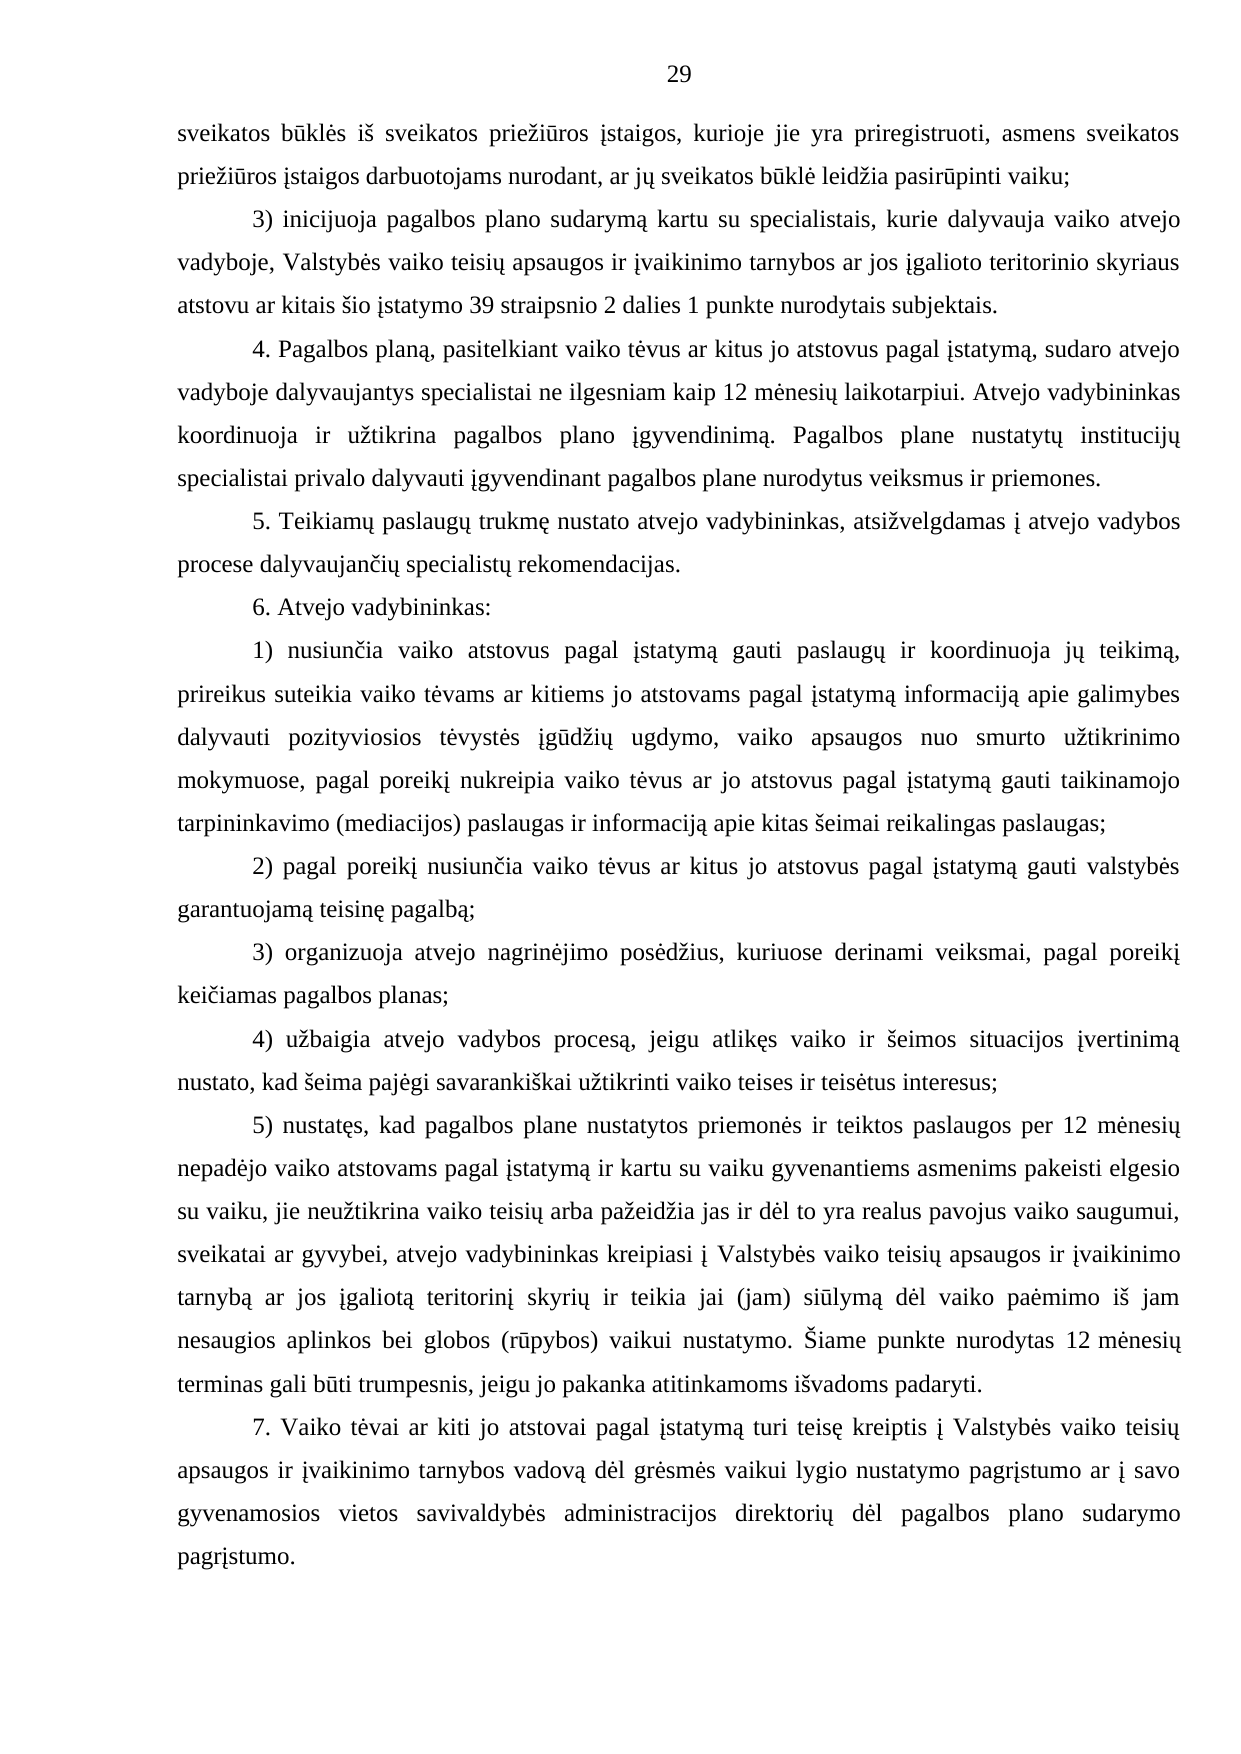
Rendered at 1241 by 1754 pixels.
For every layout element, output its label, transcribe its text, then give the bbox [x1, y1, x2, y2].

text 7. Vaiko tėvai ar kiti jo atstovai pagal įstatymą turi teisę kreiptis į Valstybės vaiko teisių apsaugos ir įvaikinimo tarnybos vadovą dėl grėsmės vaikui lygio nustatymo pagrįstumo ar į savo gyvenamosios vietos savivaldybės administracijos direktorių dėl pagalbos plano sudarymo pagrįstumo. [177, 1412, 1181, 1570]
text 3) organizuoja atvejo nagrinėjimo posėdžius, kuriuose derinami veiksmai, pagal poreikį keičiamas pagalbos planas; [177, 937, 1181, 1009]
text 2) pagal poreikį nusiunčia vaiko tėvus ar kitus jo atstovus pagal įstatymą gauti valstybės garantuojamą teisinę pagalbą; [177, 851, 1181, 923]
text 4) užbaigia atvejo vadybos procesą, jeigu atlikęs vaiko ir šeimos situacijos įvertinimą nustato, kad šeima pajėgi savarankiškai užtikrinti vaiko teises ir teisėtus interesus; [177, 1024, 1181, 1096]
text 3) inicijuoja pagalbos plano sudarymą kartu su specialistais, kurie dalyvauja vaiko atvejo vadyboje, Valstybės vaiko teisių apsaugos ir įvaikinimo tarnybos ar jos įgalioto teritorinio skyriaus atstovu ar kitais šio įstatymo 39 straipsnio 2 dalies 1 punkte nurodytais subjektais. [177, 204, 1181, 319]
text 5) nustatęs, kad pagalbos plane nustatytos priemonės ir teiktos paslaugos per 12 mėnesių nepadėjo vaiko atstovams pagal įstatymą ir kartu su vaiku gyvenantiems asmenims pakeisti elgesio su vaiku, jie neužtikrina vaiko teisių arba pažeidžia jas ir dėl to yra realus pavojus vaiko saugumui, sveikatai ar gyvybei, atvejo vadybininkas kreipiasi į Valstybės vaiko teisių apsaugos ir įvaikinimo tarnybą ar jos įgaliotą teritorinį skyrių ir teikia jai (jam) siūlymą dėl vaiko paėmimo iš jam nesaugios aplinkos bei globos (rūpybos) vaikui nustatymo. Šiame punkte nurodytas 12 mėnesių terminas gali būti trumpesnis, jeigu jo pakanka atitinkamoms išvadoms padaryti. [177, 1110, 1181, 1397]
text sveikatos būklės iš sveikatos priežiūros įstaigos, kurioje jie yra priregistruoti, asmens sveikatos priežiūros įstaigos darbuotojams nurodant, ar jų sveikatos būklė leidžia pasirūpinti vaiku; [177, 118, 1181, 190]
text 4. Pagalbos planą, pasitelkiant vaiko tėvus ar kitus jo atstovus pagal įstatymą, sudaro atvejo vadyboje dalyvaujantys specialistai ne ilgesniam kaip 12 mėnesių laikotarpiui. Atvejo vadybininkas koordinuoja ir užtikrina pagalbos plano įgyvendinimą. Pagalbos plane nustatytų institucijų specialistai privalo dalyvauti įgyvendinant pagalbos plane nurodytus veiksmus ir priemones. [177, 334, 1181, 492]
text 5. Teikiamų paslaugų trukmę nustato atvejo vadybininkas, atsižvelgdamas į atvejo vadybos procese dalyvaujančių specialistų rekomendacijas. [177, 506, 1181, 578]
text 1) nusiunčia vaiko atstovus pagal įstatymą gauti paslaugų ir koordinuoja jų teikimą, prireikus suteikia vaiko tėvams ar kitiems jo atstovams pagal įstatymą informaciją apie galimybes dalyvauti pozityviosios tėvystės įgūdžių ugdymo, vaiko apsaugos nuo smurto užtikrinimo mokymuose, pagal poreikį nukreipia vaiko tėvus ar jo atstovus pagal įstatymą gauti taikinamojo tarpininkavimo (mediacijos) paslaugas ir informaciją apie kitas šeimai reikalingas paslaugas; [177, 636, 1181, 837]
text 6. Atvejo vadybininkas: [177, 592, 1181, 621]
